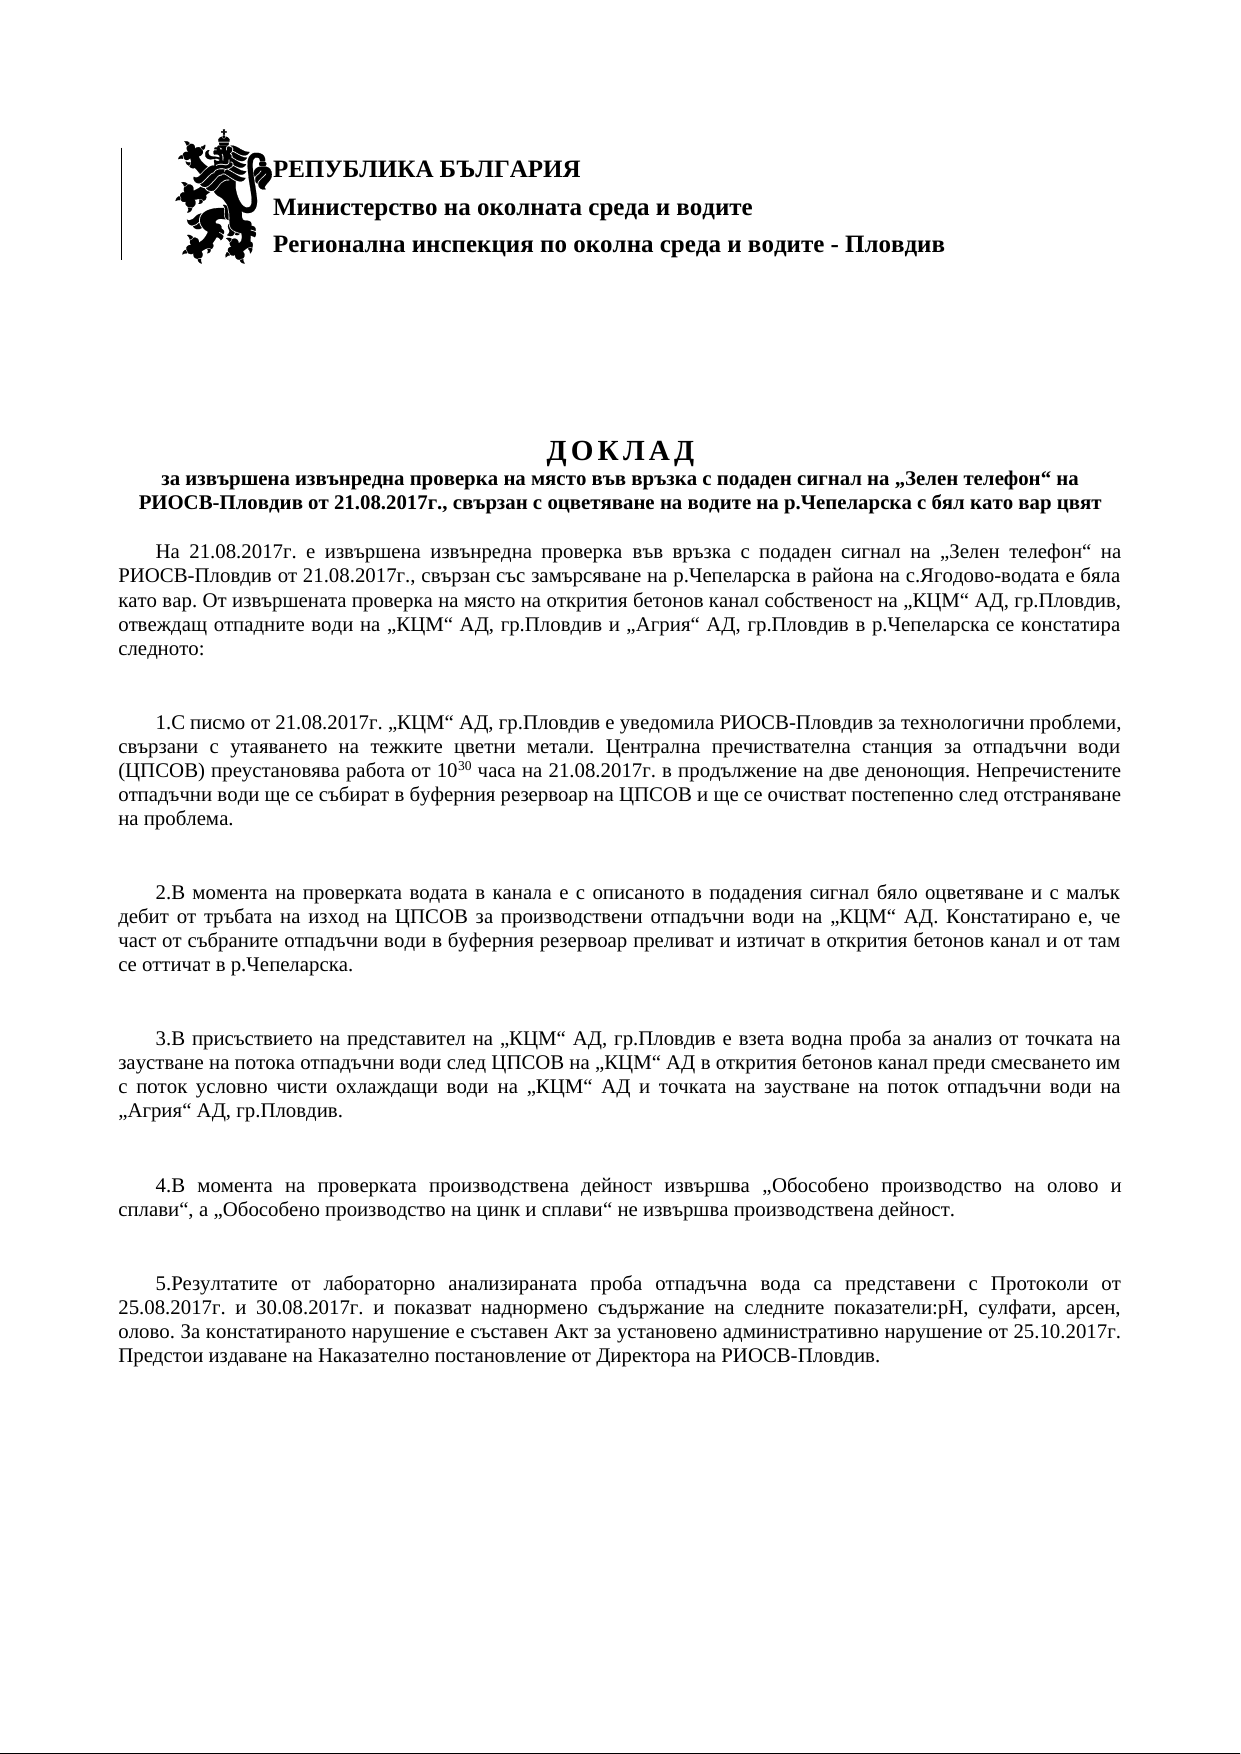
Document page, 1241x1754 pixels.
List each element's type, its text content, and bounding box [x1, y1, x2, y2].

text [122, 185, 225, 223]
text 3.В присъствието на представител на „КЦМ“ АД, гр.Пловдив е взета водна проба за анализ от точката на заустване на потока отпадъчни води след ЦПСОВ на „КЦМ“ АД в открития бетонов канал преди смесването им с поток условно чисти охлаждащи води на „КЦМ“ АД и точката на заустване на поток отпадъчни води на „Агрия“ АД, гр.Пловдив. [118, 1026, 1122, 1122]
text На 21.08.2017г. е извършена извънредна проверка във връзка с подаден сигнал на „Зелен телефон“ на РИОСВ-Пловдив от 21.08.2017г., свързан със замърсяване на р.Чепеларска в района на с.Ягодово-водата е бяла като вар. От извършената проверка на място на открития бетонов канал собственост на „КЦМ“ АД, гр.Пловдив, отвеждащ отпадните води на „КЦМ“ АД, гр.Пловдив и „Агрия“ АД, гр.Пловдив в р.Чепеларска се констатира следното: [118, 539, 1122, 660]
text 2.В момента на проверката водата в канала е с описаното в подадения сигнал бяло оцветяване и с малък дебит от тръбата на изход на ЦПСОВ за производствени отпадъчни води на „КЦМ“ АД. Констатирано е, че част от събраните отпадъчни води в буферния резервоар преливат и изтичат в открития бетонов канал и от там се оттичат в р.Чепеларска. [118, 880, 1122, 976]
text Регионална инспекция по околна среда и водите - Пловдив [244, 223, 1122, 260]
text [200, 148, 219, 167]
text 1.С писмо от 21.08.2017г. „КЦМ“ АД, гр.Пловдив е уведомила РИОСВ-Пловдив за технологични проблеми, свързани с утаяването на тежките цветни метали. Централна пречиствателна станция за отпадъчни води (ЦПСОВ) преустановява работа от 1030 часа на 21.08.2017г. в продължение на две денонощия. Непречистените отпадъчни води ще се събират в буферния резервоар на ЦПСОВ и ще се очистват постепенно след отстраняване на проблема. [118, 710, 1122, 830]
text за извършена извънредна проверка на място във връзка с подаден сигнал на „Зелен телефон“ на РИОСВ-Пловдив от 21.08.2017г., свързан с оцветяване на водите на р.Чепеларска с бял като вар цвят [118, 466, 1122, 514]
text 4.В момента на проверката производствена дейност извършва „Обособено производство на олово и сплави“, а „Обособено производство на цинк и сплави“ не извършва производствена дейност. [118, 1172, 1122, 1221]
text Министерство на околната среда и водите [242, 185, 1122, 223]
text [202, 223, 236, 260]
text 5.Резултатите от лабораторно анализираната проба отпадъчна вода са представени с Протоколи от 25.08.2017г. и 30.08.2017г. и показват наднормено съдържание на следните показатели:рН, сулфати, арсен, олово. За констатираното нарушение е съставен Акт за установено административно нарушение от 25.10.2017г. Предстои издаване на Наказателно постановление от Директора на РИОСВ-Пловдив. [118, 1271, 1122, 1367]
text [122, 223, 207, 260]
text ДОКЛАД [118, 433, 1122, 466]
text [122, 148, 200, 185]
text РЕПУБЛИКА БЪЛГАРИЯ [241, 148, 1122, 185]
